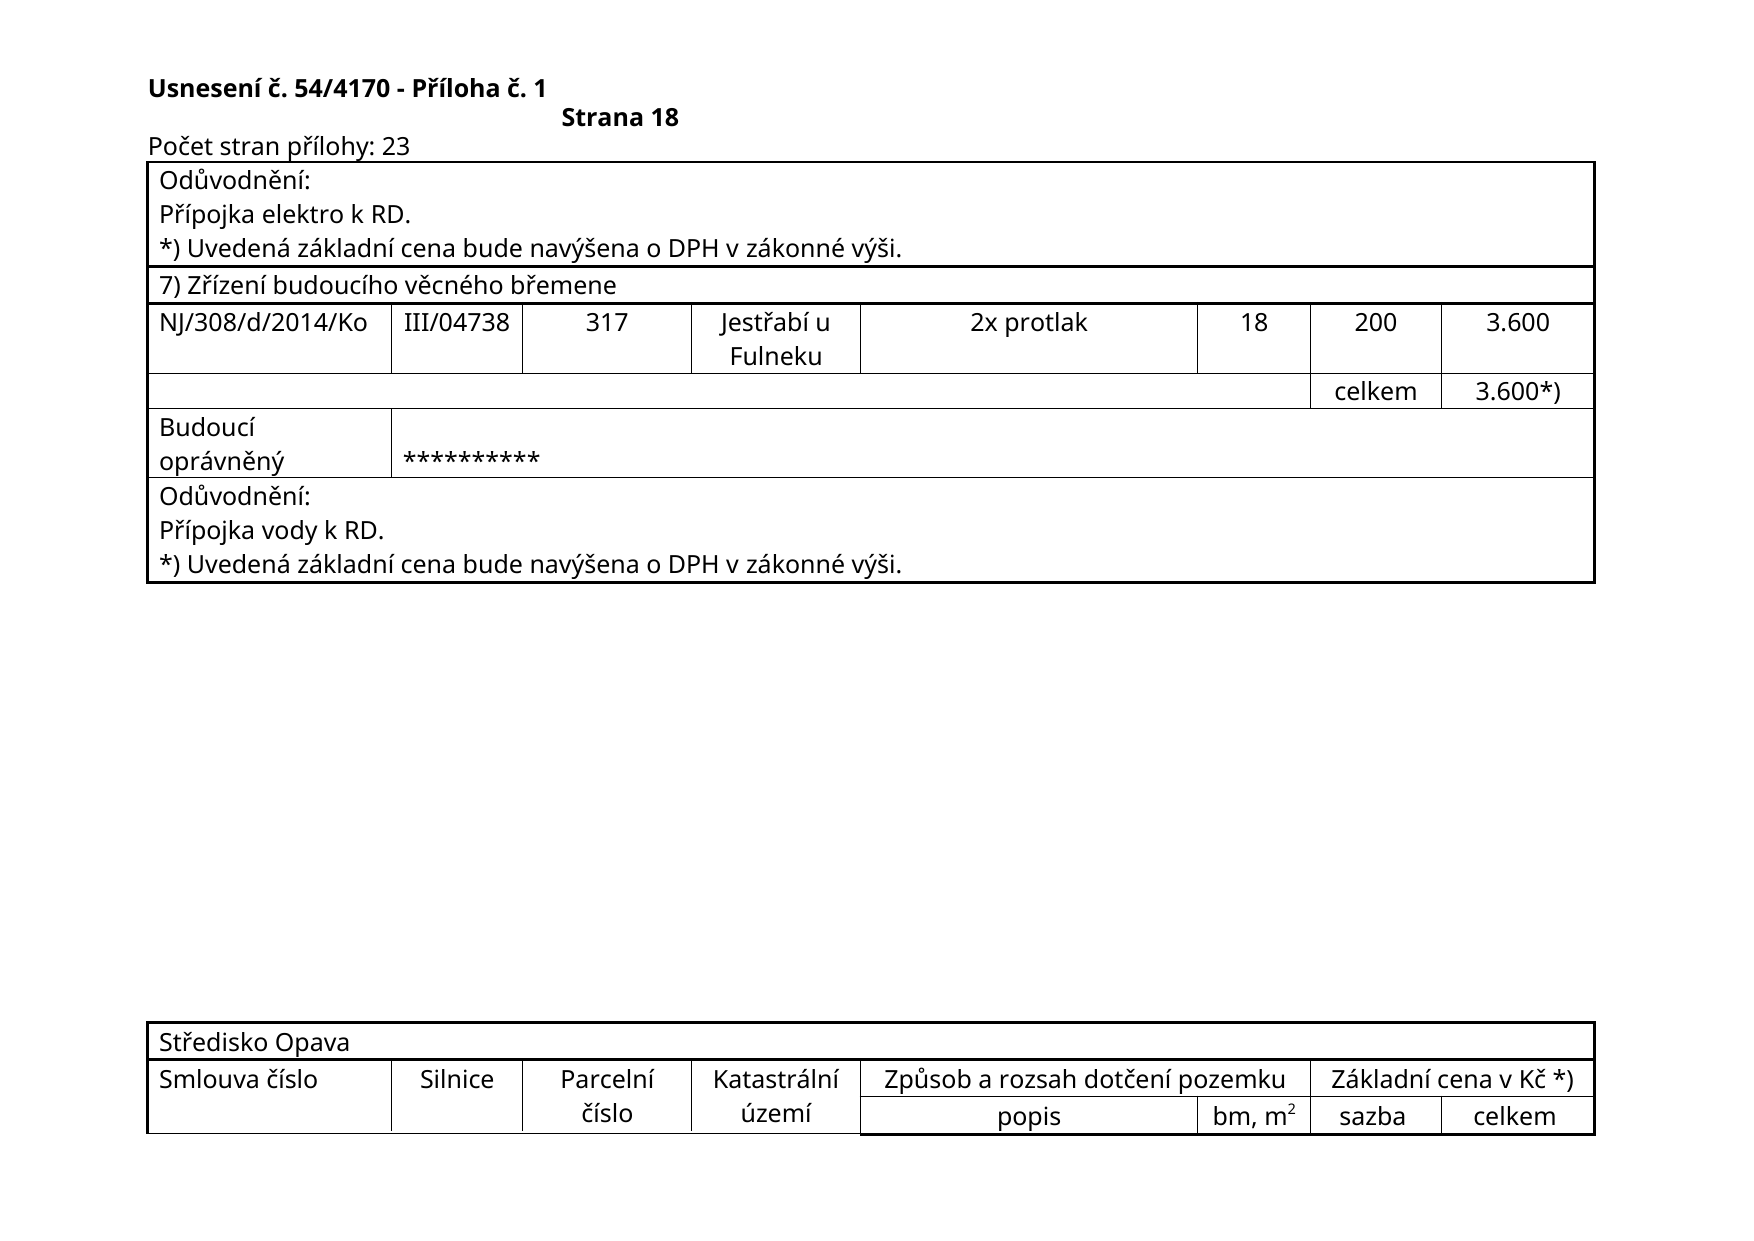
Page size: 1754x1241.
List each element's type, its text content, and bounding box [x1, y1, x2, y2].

table_cell 3.600*) [1442, 374, 1593, 408]
table_cell [149, 374, 1310, 408]
table_cell 3.600 [1442, 305, 1593, 373]
table_cell NJ/308/d/2014/Ko [149, 305, 391, 373]
table_cell Katastrální území [691, 1061, 860, 1133]
table_header Středisko Opava [149, 1024, 1593, 1058]
table_cell Způsob a rozsah dotčení pozemku [861, 1061, 1310, 1096]
table_cell celkem [1311, 374, 1441, 408]
table_cell Budoucí oprávněný [149, 409, 391, 477]
table_cell 7) Zřízení budoucího věcného břemene [149, 268, 1593, 302]
table_cell Základní cena v Kč *) [1311, 1061, 1593, 1096]
table_cell sazba [1311, 1097, 1441, 1133]
table_cell Jestřabí u Fulneku [692, 305, 860, 373]
table_cell celkem [1442, 1097, 1593, 1133]
table_cell Silnice [391, 1061, 523, 1133]
table_cell popis [861, 1097, 1197, 1133]
table_cell 200 [1311, 305, 1441, 373]
table_cell 317 [523, 305, 691, 373]
table_cell 18 [1198, 305, 1310, 373]
table_cell Parcelní číslo [523, 1061, 691, 1133]
table_cell Smlouva číslo [149, 1061, 391, 1133]
table_cell Odůvodnění: Přípojka elektro k RD. *) Uvedená základní cena bude navýšena o DPH v zákonné výši. [149, 163, 1593, 264]
table_cell bm, m2 [1198, 1097, 1310, 1133]
table_cell ********** [392, 409, 1593, 477]
table_cell Odůvodnění: Přípojka vody k RD. *) Uvedená základní cena bude navýšena o DPH v zákonné výši. [149, 478, 1593, 581]
table_cell III/04738 [392, 305, 522, 373]
table_cell 2x protlak [861, 305, 1197, 373]
